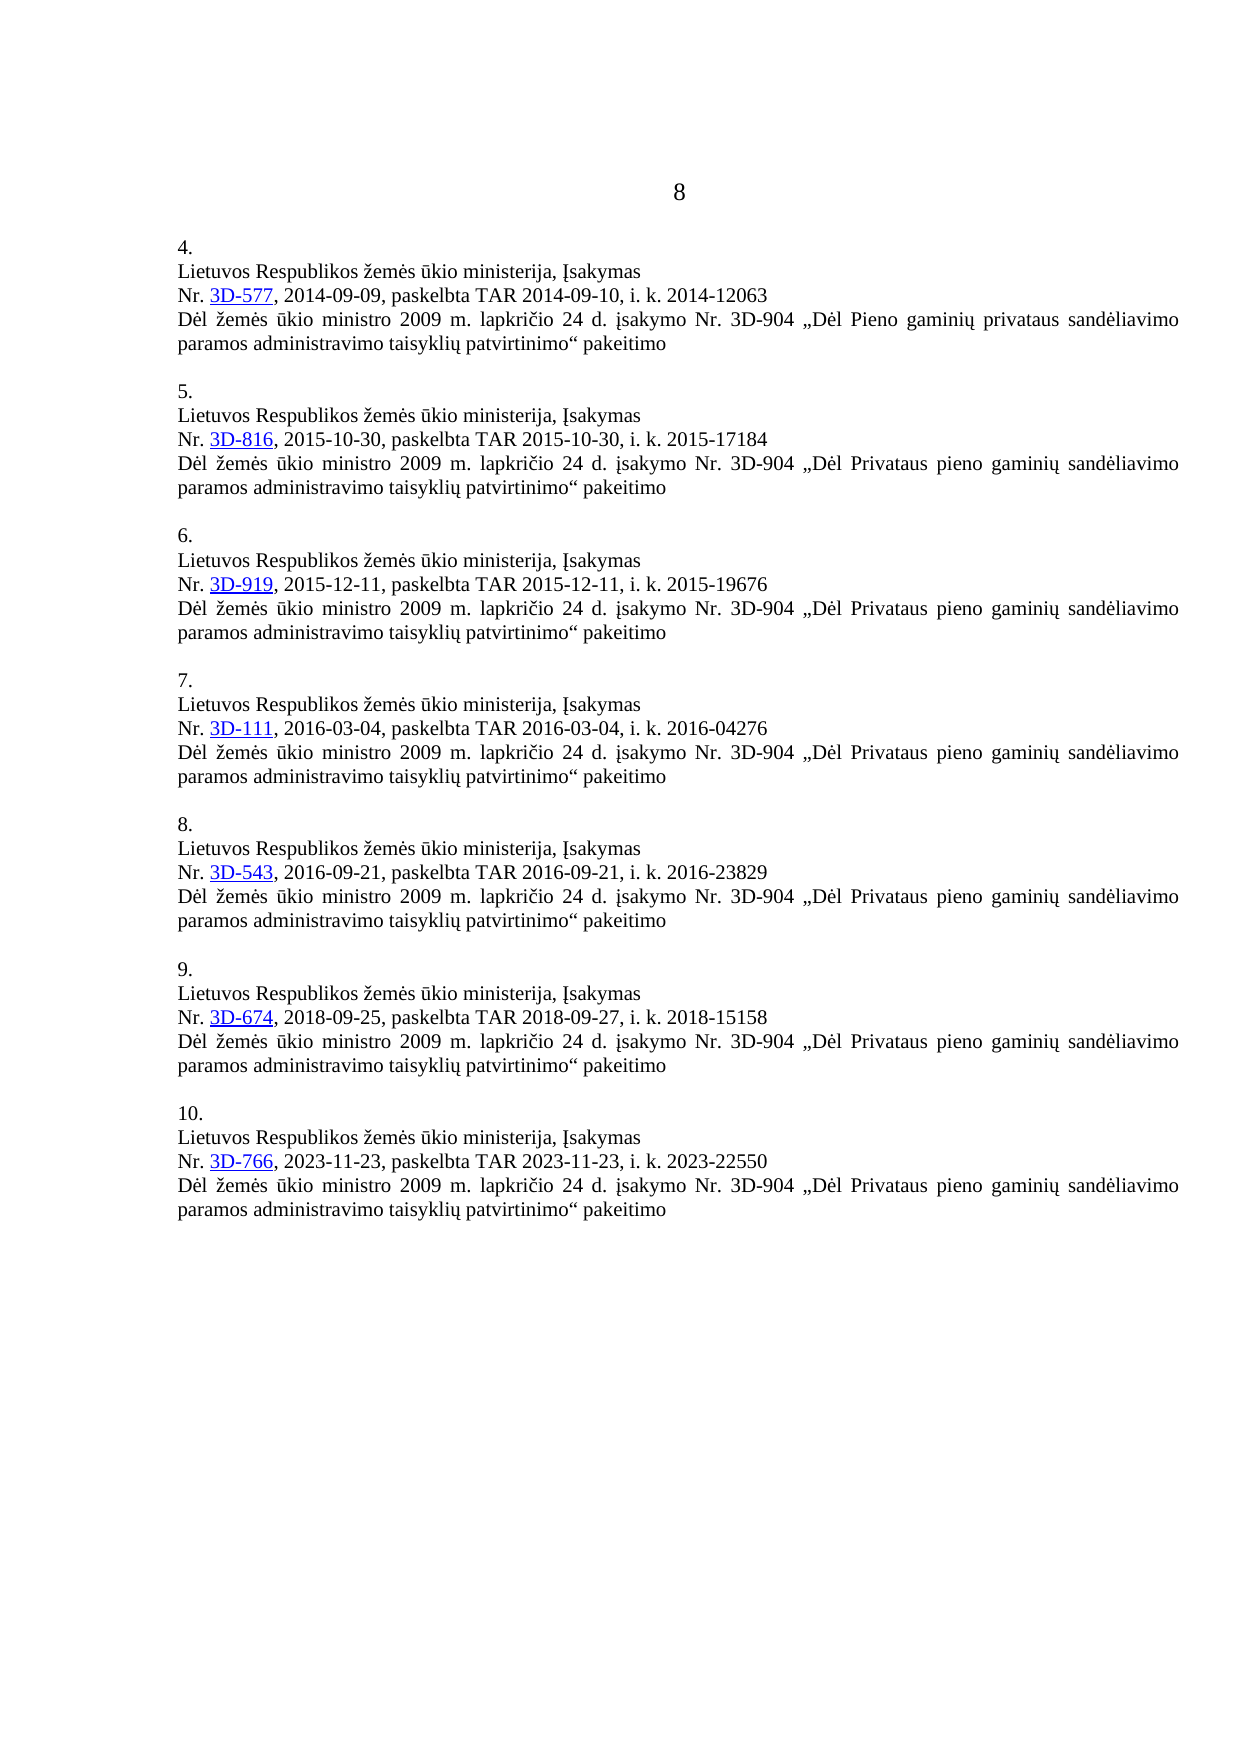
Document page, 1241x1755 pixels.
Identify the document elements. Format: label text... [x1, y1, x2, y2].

text Dėl žemės ūkio ministro 2009 m. lapkričio 24 d. įsakymo Nr. 3D-904 „Dėl Privataus pieno gaminių sandėliavimo paramos administravimo taisyklių patvirtinimo“ pakeitimo [177, 1173, 1181, 1221]
text Nr. 3D-577, 2014-09-09, paskelbta TAR 2014-09-10, i. k. 2014-12063 [177, 283, 1181, 307]
text Nr. 3D-111, 2016-03-04, paskelbta TAR 2016-03-04, i. k. 2016-04276 [177, 716, 1181, 740]
text Lietuvos Respublikos žemės ūkio ministerija, Įsakymas [177, 547, 1181, 572]
text Dėl žemės ūkio ministro 2009 m. lapkričio 24 d. įsakymo Nr. 3D-904 „Dėl Privataus pieno gaminių sandėliavimo paramos administravimo taisyklių patvirtinimo“ pakeitimo [177, 740, 1181, 788]
text Lietuvos Respublikos žemės ūkio ministerija, Įsakymas [177, 981, 1181, 1005]
text 9. [177, 957, 1181, 981]
text Lietuvos Respublikos žemės ūkio ministerija, Įsakymas [177, 403, 1181, 427]
text Dėl žemės ūkio ministro 2009 m. lapkričio 24 d. įsakymo Nr. 3D-904 „Dėl Privataus pieno gaminių sandėliavimo paramos administravimo taisyklių patvirtinimo“ pakeitimo [177, 596, 1181, 644]
text Nr. 3D-919, 2015-12-11, paskelbta TAR 2015-12-11, i. k. 2015-19676 [177, 572, 1181, 596]
text 7. [177, 668, 1181, 692]
text Dėl žemės ūkio ministro 2009 m. lapkričio 24 d. įsakymo Nr. 3D-904 „Dėl Privataus pieno gaminių sandėliavimo paramos administravimo taisyklių patvirtinimo“ pakeitimo [177, 884, 1181, 932]
text Lietuvos Respublikos žemės ūkio ministerija, Įsakymas [177, 259, 1181, 283]
text Dėl žemės ūkio ministro 2009 m. lapkričio 24 d. įsakymo Nr. 3D-904 „Dėl Privataus pieno gaminių sandėliavimo paramos administravimo taisyklių patvirtinimo“ pakeitimo [177, 1029, 1181, 1077]
text Nr. 3D-766, 2023-11-23, paskelbta TAR 2023-11-23, i. k. 2023-22550 [177, 1149, 1181, 1173]
text Nr. 3D-674, 2018-09-25, paskelbta TAR 2018-09-27, i. k. 2018-15158 [177, 1005, 1181, 1029]
text Dėl žemės ūkio ministro 2009 m. lapkričio 24 d. įsakymo Nr. 3D-904 „Dėl Pieno gaminių privataus sandėliavimo paramos administravimo taisyklių patvirtinimo“ pakeitimo [177, 307, 1181, 355]
text Nr. 3D-816, 2015-10-30, paskelbta TAR 2015-10-30, i. k. 2015-17184 [177, 427, 1181, 451]
text 8. [177, 812, 1181, 836]
text Lietuvos Respublikos žemės ūkio ministerija, Įsakymas [177, 692, 1181, 716]
text Lietuvos Respublikos žemės ūkio ministerija, Įsakymas [177, 1125, 1181, 1149]
text Lietuvos Respublikos žemės ūkio ministerija, Įsakymas [177, 836, 1181, 860]
text Dėl žemės ūkio ministro 2009 m. lapkričio 24 d. įsakymo Nr. 3D-904 „Dėl Privataus pieno gaminių sandėliavimo paramos administravimo taisyklių patvirtinimo“ pakeitimo [177, 451, 1181, 499]
text 5. [177, 379, 1181, 403]
text 4. [177, 235, 1181, 259]
text 6. [177, 523, 1181, 547]
text Nr. 3D-543, 2016-09-21, paskelbta TAR 2016-09-21, i. k. 2016-23829 [177, 860, 1181, 884]
text 10. [177, 1101, 1181, 1125]
